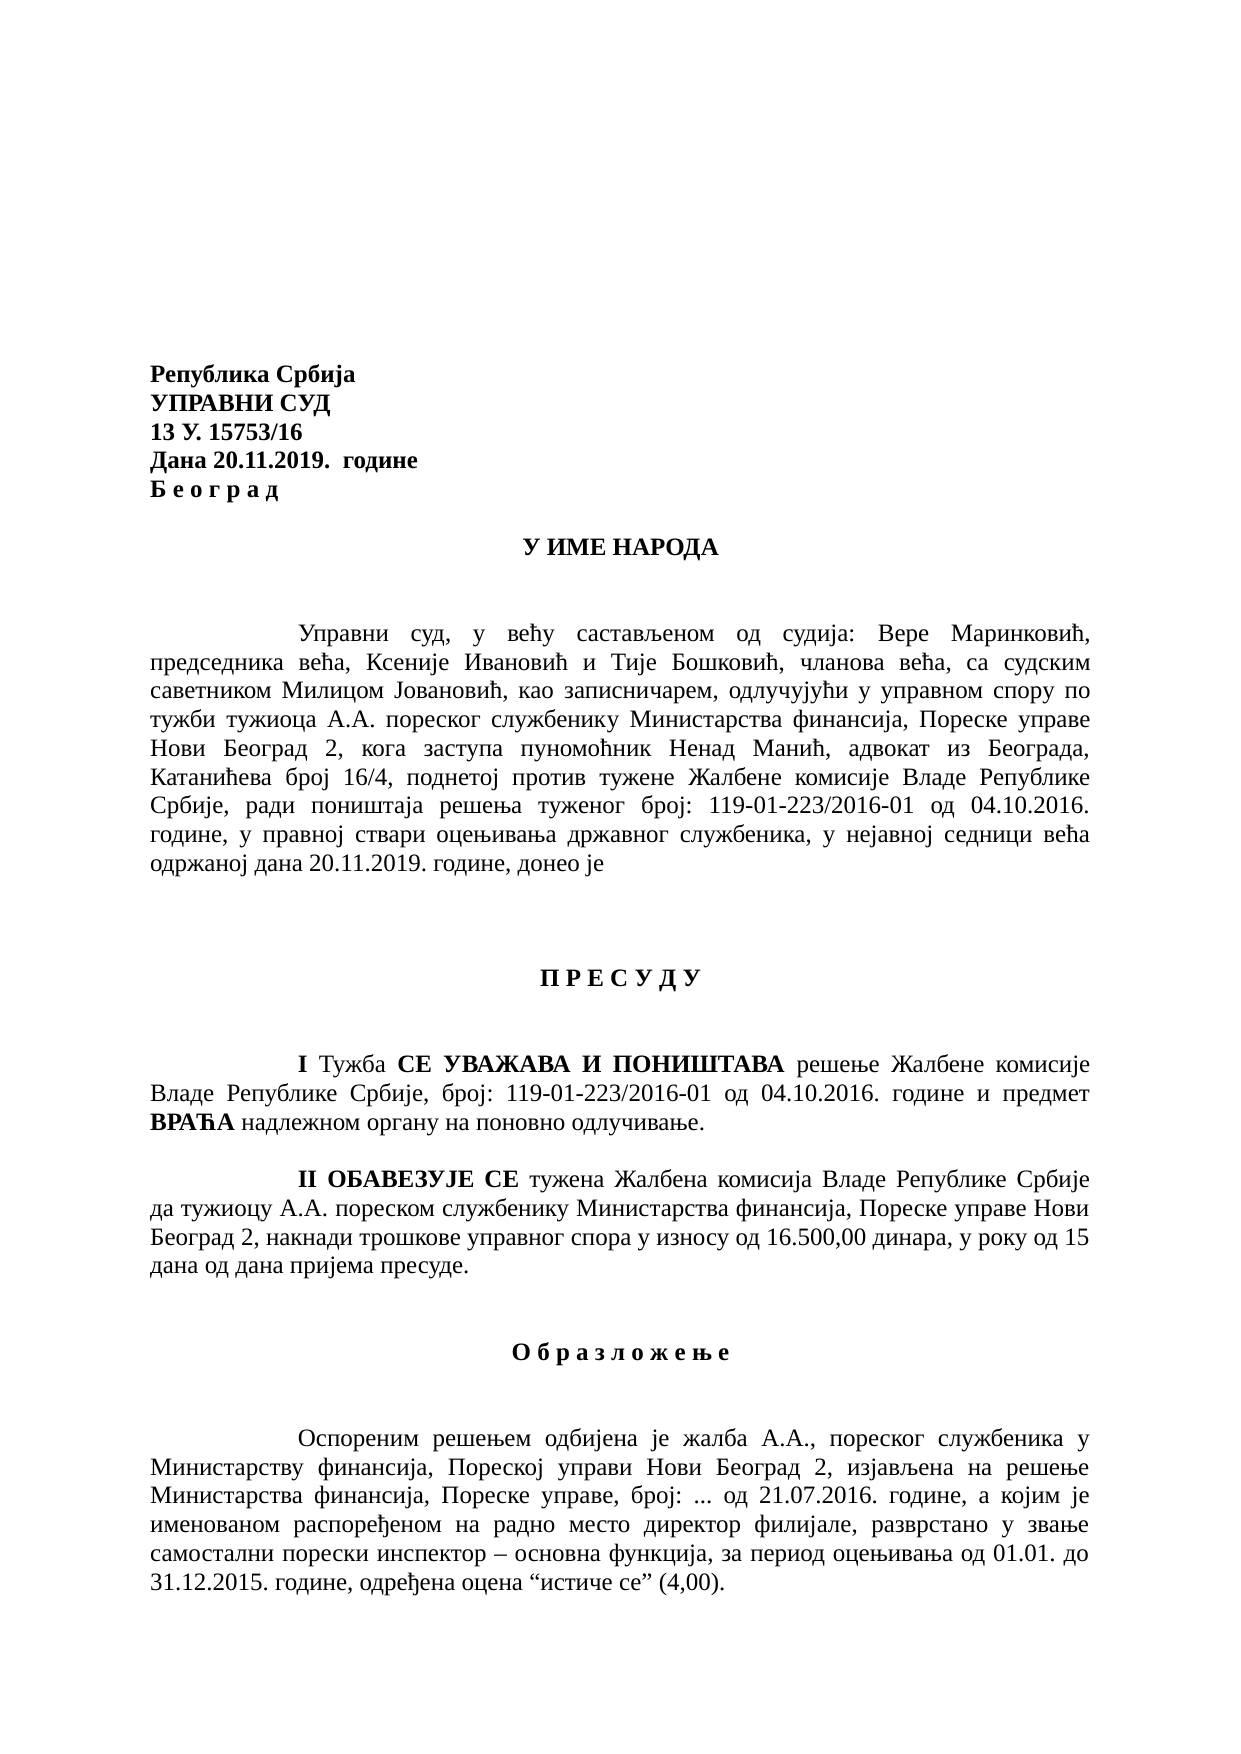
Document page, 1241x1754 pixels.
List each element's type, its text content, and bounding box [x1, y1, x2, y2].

text I Тужба СЕ УВАЖАВА И ПОНИШТАВА решење Жалбене комисије Владе Републике Србије, број: 119-01-223/2016-01 од 04.10.2016. године и предмет ВРАЋА надлежном органу на поновно одлучивање. [150, 1049, 1091, 1135]
text У ИМЕ НАРОДА [150, 532, 1091, 560]
text П Р Е С У Д У [150, 963, 1091, 992]
text О б р а з л о ж е њ е [150, 1337, 1091, 1365]
text Дана 20.11.2019. године [150, 445, 1091, 474]
text Република Србија [150, 148, 1091, 388]
text Б е о г р а д [150, 474, 1091, 503]
text II OБАВЕЗУЈЕ СЕ тужена Жалбена комисија Владе Републике Србије да тужиоцу А.А. пореском службенику Министарства финансија, Пореске управе Нови Београд 2, накнади трошкове управног спора у износу од 16.500,00 динара, у року од 15 дана од дана пријема пресуде. [150, 1164, 1091, 1279]
text Оспореним решењем одбијена је жалба А.А., пореског службеника у Министарству финансија, Пореској управи Нови Београд 2, изјављена на решење Министарства финансија, Пореске управе, број: ... од 21.07.2016. године, а којим је именованом распоређеном на радно место директор филијале, разврстано у звање самостални порески инспектор – основна функција, за период оцењивања од 01.01. до 31.12.2015. године, одређена оцена “истиче се” (4,00). [150, 1423, 1091, 1595]
text Управни суд, у већу састављеном од судија: Вере Маринковић, председника већа, Ксеније Ивановић и Тије Бошковић, чланова већа, са судским саветником Милицом Јовановић, као записничарем, одлучујући у управном спору по тужби тужиоца А.А. пореског службенику Министарства финансија, Пореске управе Нови Београд 2, кога заступа пуномоћник Ненад Манић, адвокат из Београда, Катанићева број 16/4, поднетој против тужене Жалбене комисије Владе Републике Србије, ради поништаја решења туженог број: 119-01-223/2016-01 од 04.10.2016. године, у правној ствари оцењивања државног службеника, у нејавној седници већа одржаној дана 20.11.2019. године, донео је [150, 618, 1091, 877]
text 13 У. 15753/16 [150, 417, 1091, 445]
text УПРАВНИ СУД [150, 388, 1091, 417]
